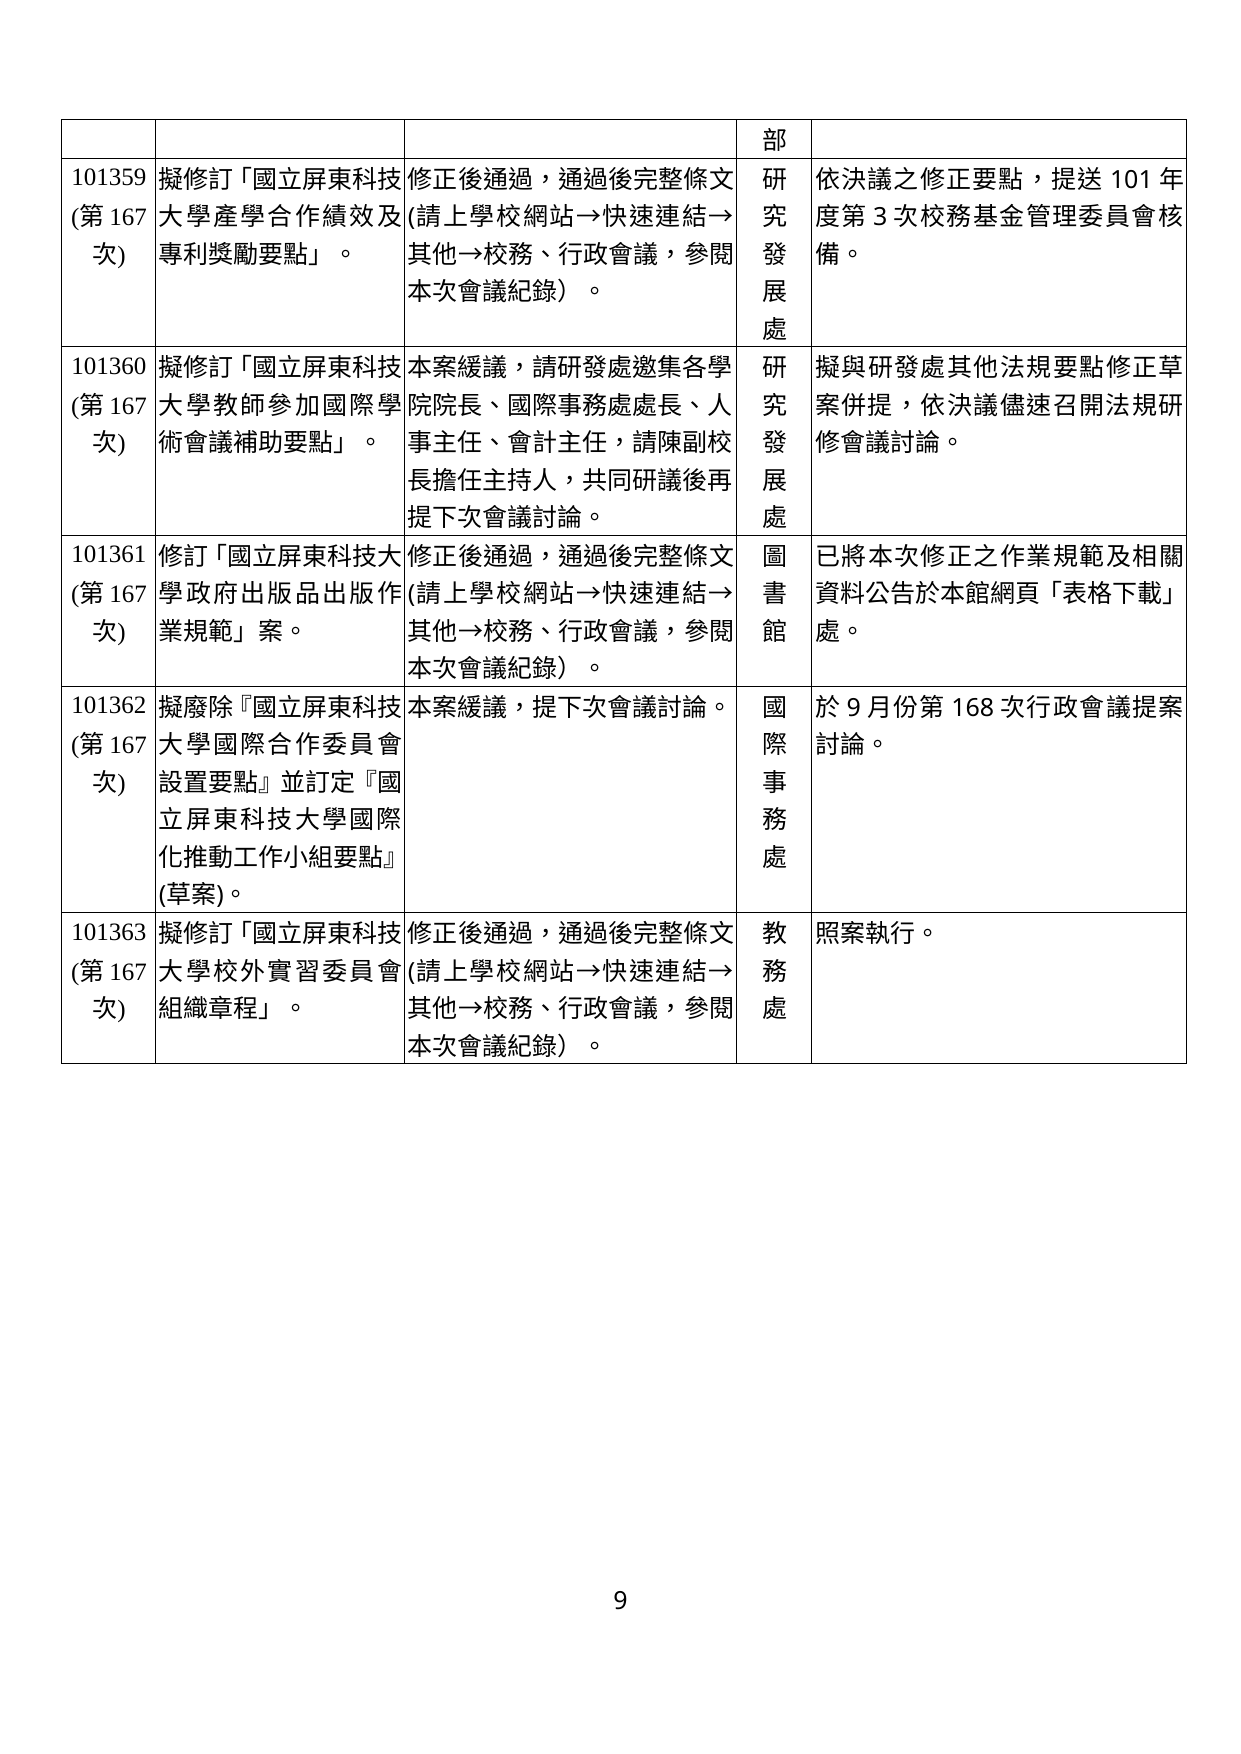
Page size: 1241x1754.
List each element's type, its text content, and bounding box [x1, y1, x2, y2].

table_cell 研 究 發 展 處 [737, 347, 811, 535]
table_cell 依決議之修正要點，提送101年度第3次校務基金管理委員會核備。 [812, 159, 1186, 346]
table_cell 圖 書 館 [737, 536, 811, 686]
table_cell 本案緩議，提下次會議討論。 [405, 687, 736, 912]
table_cell 部 [737, 120, 811, 158]
table_cell [405, 120, 736, 158]
table_cell [812, 120, 1186, 158]
table_cell 修訂「國立屏東科技大學政府出版品出版作業規範」案。 [156, 536, 404, 686]
table_cell 擬修訂「國立屏東科技大學教師參加國際學術會議補助要點」。 [156, 347, 404, 535]
table_cell 國 際 事 務 處 [737, 687, 811, 912]
table_cell 修正後通過，通過後完整條文(請上學校網站→快速連結→其他→校務、行政會議，參閱本次會議紀錄）。 [405, 536, 736, 686]
table_cell 於9月份第168次行政會議提案討論。 [812, 687, 1186, 912]
table_cell 擬修訂「國立屏東科技大學校外實習委員會組織章程」。 [156, 913, 404, 1063]
table_cell [62, 120, 155, 158]
table_cell 已將本次修正之作業規範及相關資料公告於本館網頁「表格下載」處。 [812, 536, 1186, 686]
table_cell 修正後通過，通過後完整條文(請上學校網站→快速連結→其他→校務、行政會議，參閱本次會議紀錄）。 [405, 159, 736, 346]
table_cell 101361 (第167次) [62, 536, 155, 686]
table_cell 101359 (第167次) [62, 159, 155, 346]
table_cell 教 務 處 [737, 913, 811, 1063]
table_cell 擬與研發處其他法規要點修正草案併提，依決議儘速召開法規研修會議討論。 [812, 347, 1186, 535]
table_cell 修正後通過，通過後完整條文(請上學校網站→快速連結→其他→校務、行政會議，參閱本次會議紀錄）。 [405, 913, 736, 1063]
table_cell 101360 (第167次) [62, 347, 155, 535]
table_cell 101362 (第167次) [62, 687, 155, 912]
table_cell 照案執行。 [812, 913, 1186, 1063]
table_cell 擬廢除『國立屏東科技大學國際合作委員會設置要點』並訂定『國立屏東科技大學國際化推動工作小組要點』(草案)。 [156, 687, 404, 912]
table_cell 101363 (第167次) [62, 913, 155, 1063]
table_cell 研 究 發 展 處 [737, 159, 811, 346]
table_cell 本案緩議，請研發處邀集各學院院長、國際事務處處長、人事主任、會計主任，請陳副校長擔任主持人，共同研議後再提下次會議討論。 [405, 347, 736, 535]
table_cell 「國立屏東科技大學隨班附讀作業要點」條文修訂案。 [156, 120, 404, 158]
table_cell 擬修訂「國立屏東科技大學產學合作績效及專利獎勵要點」。 [156, 159, 404, 346]
